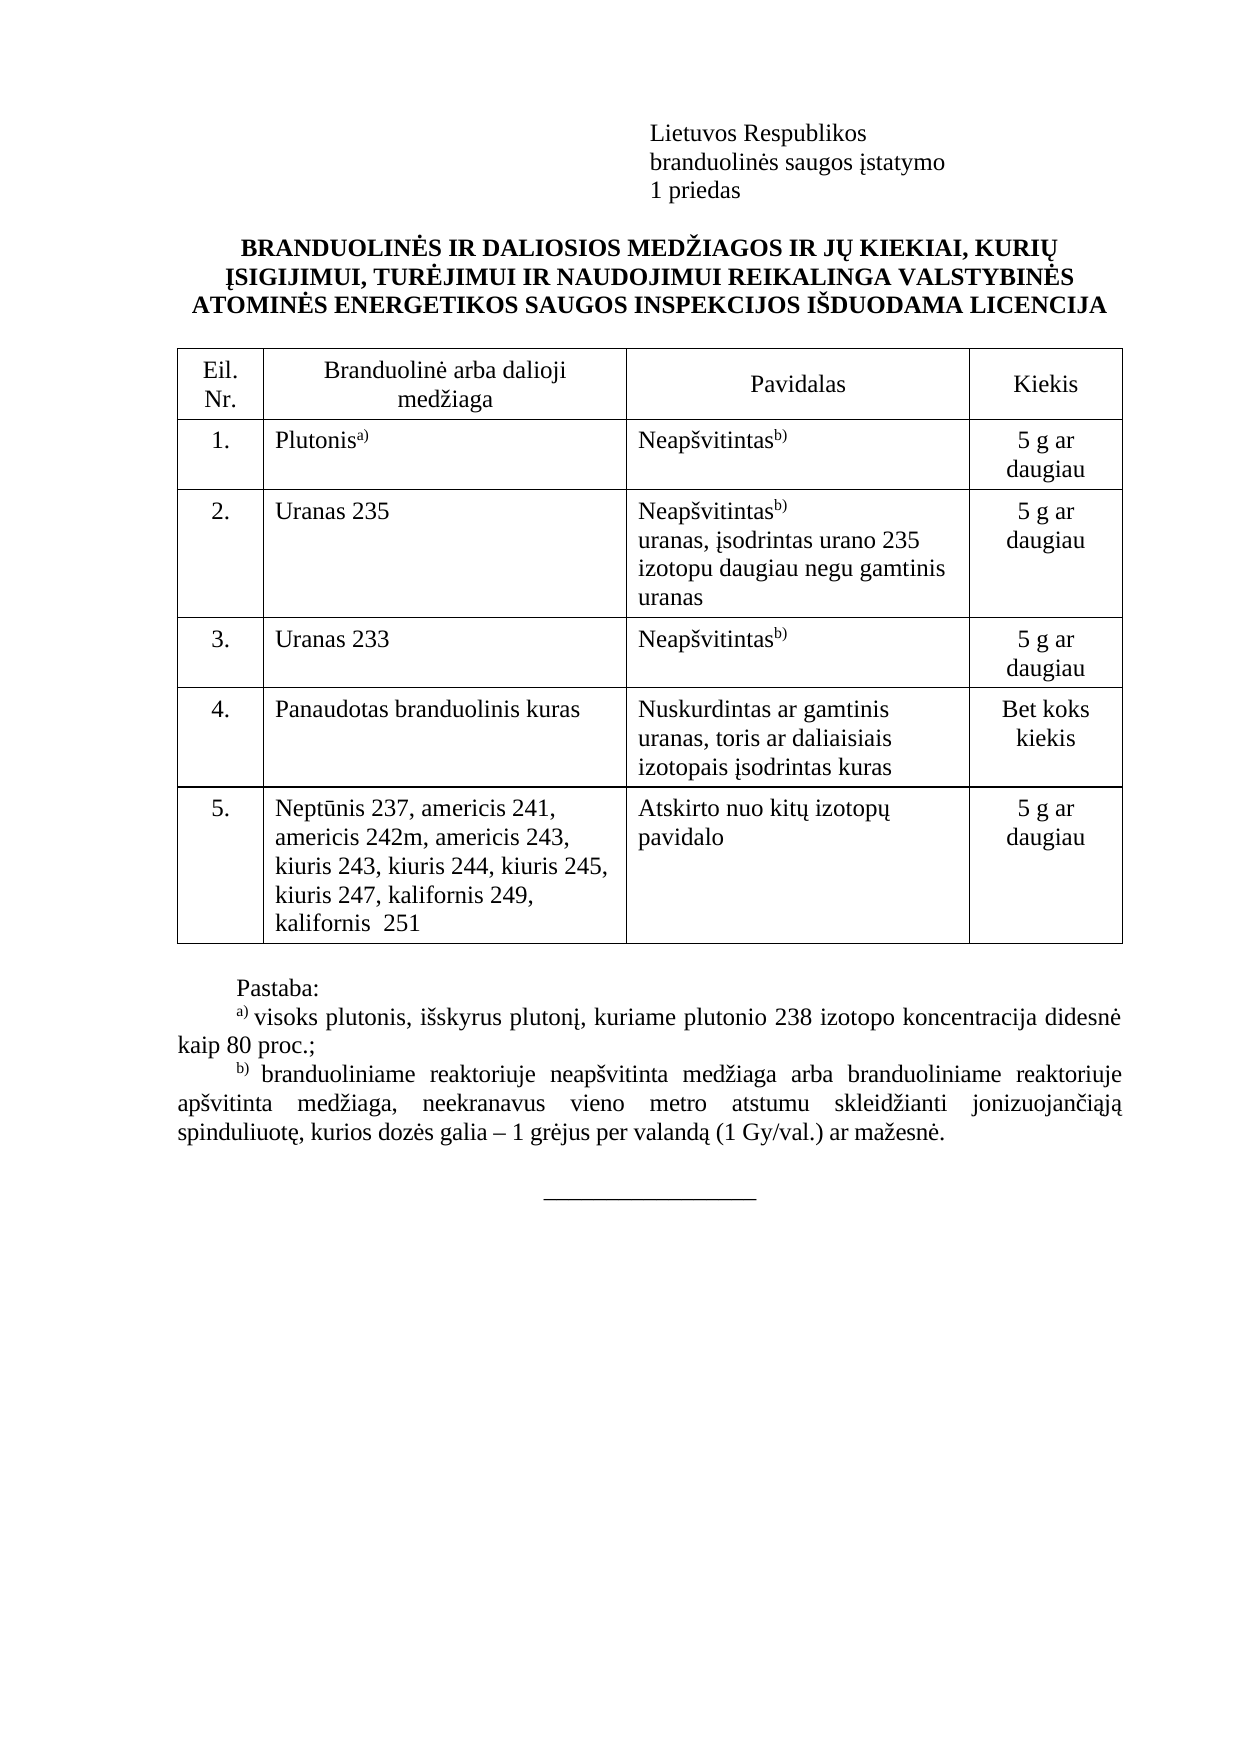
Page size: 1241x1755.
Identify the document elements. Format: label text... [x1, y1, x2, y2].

table_cell 5 g ar daugiau [970, 420, 1122, 489]
table_cell Neapšvitintasb) [627, 420, 969, 489]
table_cell 5. [178, 788, 263, 943]
table_cell Uranas 235 [264, 490, 626, 617]
table_cell Panaudotas branduolinis kuras [264, 688, 626, 786]
text branduolinės saugos įstatymo [649, 147, 1122, 176]
table_cell 1. [178, 420, 263, 489]
table_cell Bet koks kiekis [970, 688, 1122, 786]
table_cell 5 g ar daugiau [970, 490, 1122, 617]
table_cell 4. [178, 688, 263, 786]
text _________________ [177, 1174, 1122, 1203]
text Pastaba: [177, 973, 1122, 1002]
table_cell 2. [178, 490, 263, 617]
text b) branduoliniame reaktoriuje neapšvitinta medžiaga arba branduoliniame reaktoriuje apšvitinta medžiaga, neekranavus vieno metro atstumu skleidžianti jonizuojančiąją spinduliuotę, kurios dozės galia – 1 grėjus per valandą (1 Gy/val.) ar mažesnė. [177, 1059, 1122, 1145]
table_cell 3. [178, 618, 263, 687]
table_header Kiekis [970, 349, 1122, 418]
table_cell Plutonisa) [264, 420, 626, 489]
table_cell Neapšvitintasb) uranas, įsodrintas urano 235 izotopu daugiau negu gamtinis uranas [627, 490, 969, 617]
table_header Branduolinė arba dalioji medžiaga [264, 349, 626, 418]
table_header Eil. Nr. [178, 349, 263, 418]
table_cell Uranas 233 [264, 618, 626, 687]
table_cell 5 g ar daugiau [970, 618, 1122, 687]
table_header Pavidalas [627, 349, 969, 418]
text a) visoks plutonis, išskyrus plutonį, kuriame plutonio 238 izotopo koncentracija didesnė kaip 80 proc.; [177, 1002, 1122, 1059]
text BranduolinĖS IR DALIOSIOS medžiagOS IR JŲ KIEKIAI, KURIŲ įsigIJIMUI, turėJIMUI ir naudoJIMUI REIKALINGA VAlstybinės atominės energetikos saugos inspekcijos išduodama LICENCIJA [177, 233, 1122, 319]
table_cell Neapšvitintasb) [627, 618, 969, 687]
table_cell Nuskurdintas ar gamtinis uranas, toris ar daliaisiais izotopais įsodrintas kuras [627, 688, 969, 786]
text Lietuvos Respublikos [649, 118, 1122, 147]
table_cell 5 g ar daugiau [970, 788, 1122, 943]
table_cell Atskirto nuo kitų izotopų pavidalo [627, 788, 969, 943]
text 1 priedas [649, 176, 1122, 204]
table_cell Neptūnis 237, americis 241, americis 242m, americis 243, kiuris 243, kiuris 244, kiuris 245, kiuris 247, kalifornis 249, kalifornis 251 [264, 788, 626, 943]
